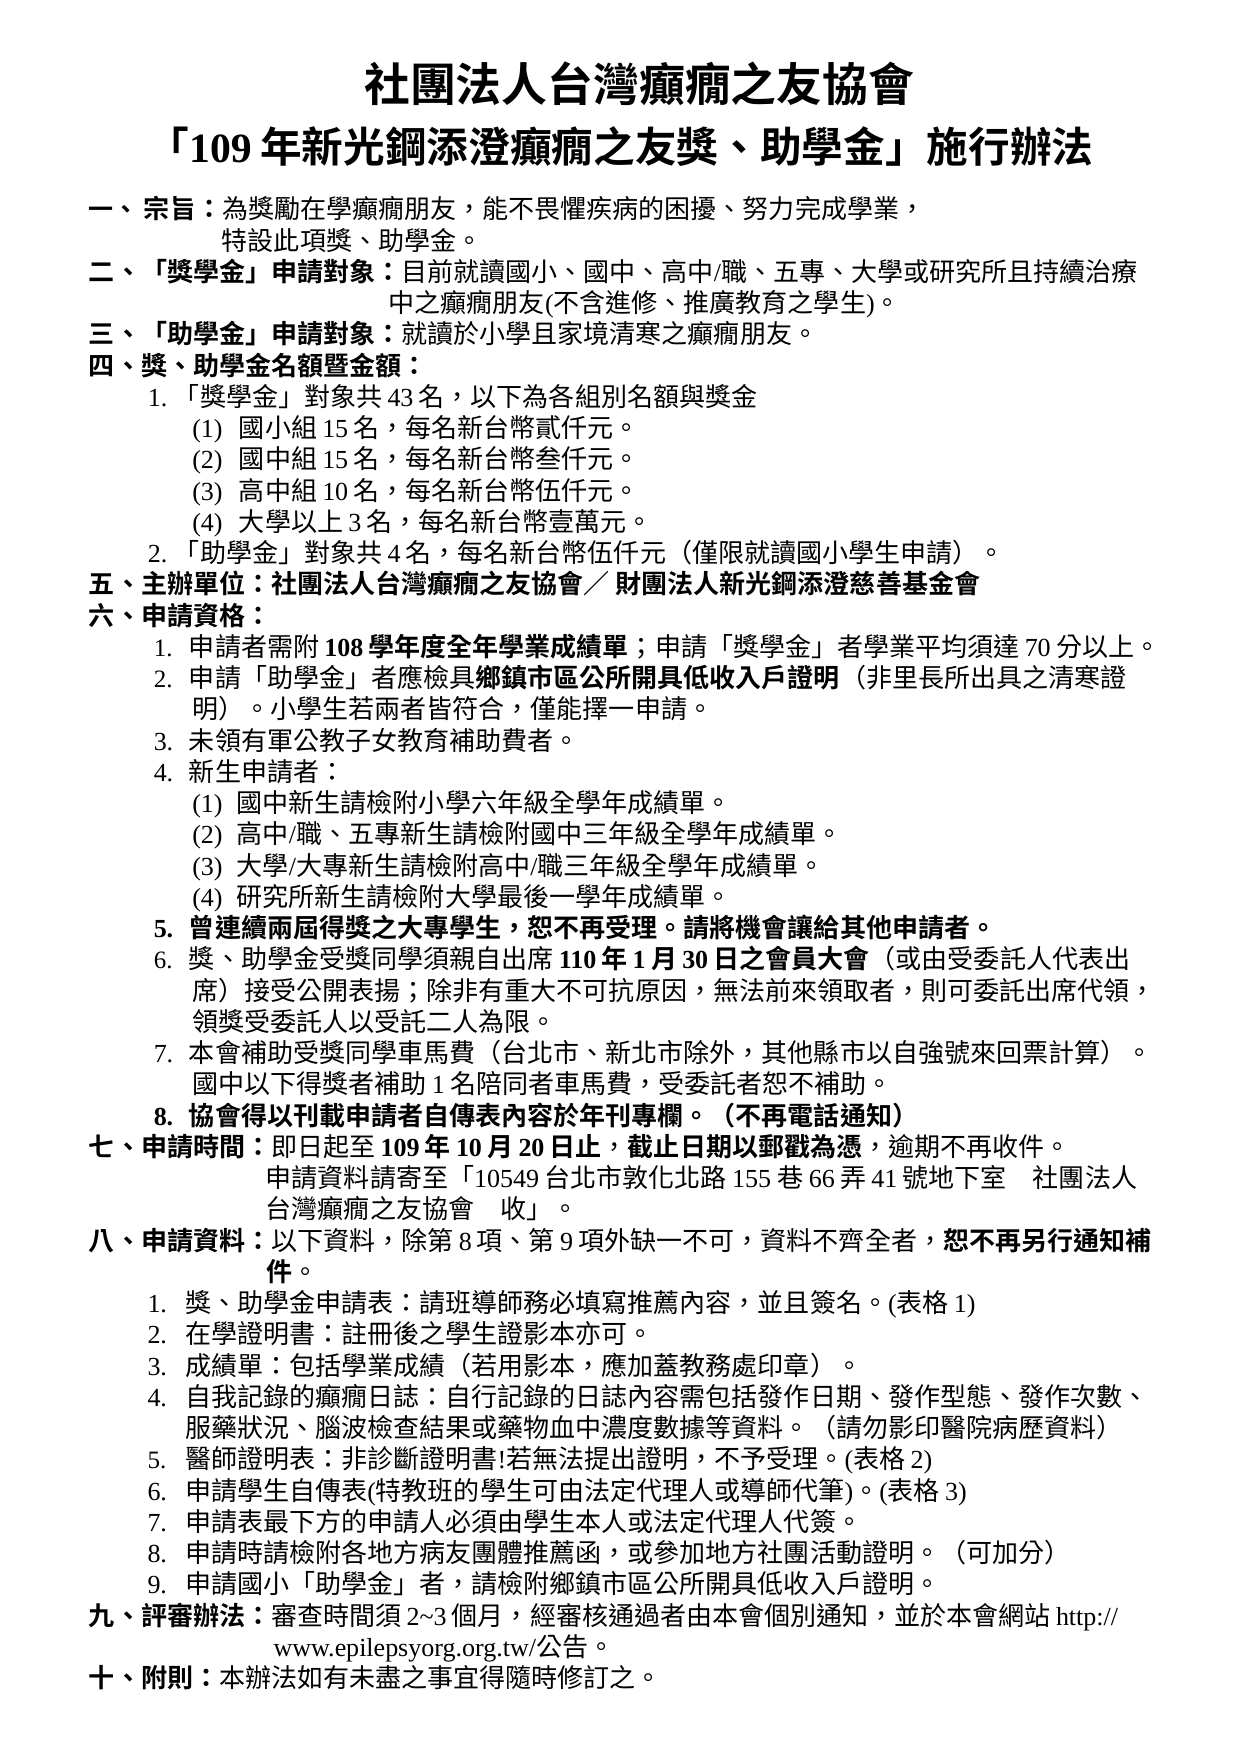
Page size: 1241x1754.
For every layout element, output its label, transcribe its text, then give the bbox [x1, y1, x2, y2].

list 宗旨：為獎勵在學癲癇朋友，能不畏懼疾病的困擾、努力完成學業， [89, 194, 1152, 225]
text 申請資料請寄至「10549台北市敦化北路155 巷66弄41號地下室 社團法人台灣癲癇之友協會 收」。 [266, 1163, 1152, 1225]
list 申請學生自傳表(特教班的學生可由法定代理人或導師代筆)。(表格3) [147, 1475, 1152, 1506]
list 醫師證明表：非診斷證明書!若無法提出證明，不予受理。(表格2) [147, 1444, 1152, 1475]
text 1. 「獎學金」對象共43名，以下為各組別名額與獎金 [148, 381, 1152, 413]
list 國小組15名，每名新台幣貳仟元。 [192, 413, 1152, 444]
list 獎、助學金受獎同學須親自出席110年1月30日之會員大會（或由受委託人代表出席）接受公開表揚；除非有重大不可抗原因，無法前來領取者，則可委託出席代領，領獎受委託人以受託二人為限。 [154, 944, 1152, 1038]
list 申請者需附108學年度全年學業成績單；申請「獎學金」者學業平均須達70分以上。 [153, 631, 1152, 663]
list 申請「助學金」者應檢具鄉鎮市區公所開具低收入戶證明（非里長所出具之清寒證明）。小學生若兩者皆符合，僅能擇一申請。 [153, 663, 1152, 725]
list 申請表最下方的申請人必須由學生本人或法定代理人代簽。 [147, 1506, 1152, 1538]
list 成績單：包括學業成績（若用影本，應加蓋教務處印章）。 [147, 1350, 1152, 1381]
list 本會補助受獎同學車馬費（台北市、新北市除外，其他縣市以自強號來回票計算）。國中以下得獎者補助1名陪同者車馬費，受委託者恕不補助。 [153, 1038, 1152, 1100]
text 十、附則：本辦法如有未盡之事宜得隨時修訂之。 [89, 1663, 1152, 1694]
list 高中組10名，每名新台幣伍仟元。 [192, 475, 1152, 506]
text 六、申請資格： [89, 600, 1152, 631]
text 社團法人台灣癲癇之友協會 [89, 48, 1152, 114]
list 研究所新生請檢附大學最後一學年成績單。 [192, 881, 1152, 913]
text 五、主辦單位：社團法人台灣癲癇之友協會∕ 財團法人新光鋼添澄慈善基金會 [89, 569, 1152, 600]
list 申請國小「助學金」者，請檢附鄉鎮市區公所開具低收入戶證明。 [147, 1569, 1152, 1600]
list 大學以上3名，每名新台幣壹萬元。 [192, 506, 1152, 538]
list 獎、助學金申請表：請班導師務必填寫推薦內容，並且簽名。(表格1) [147, 1288, 1152, 1319]
text 九、評審辦法：審查時間須2~3個月，經審核通過者由本會個別通知，並於本會網站http://www.epilepsyorg.org.tw/公告。 [89, 1600, 1152, 1663]
list 曾連續兩屆得獎之大專學生，恕不再受理。請將機會讓給其他申請者。 [153, 913, 1152, 944]
text 八、申請資料：以下資料，除第8項、第9項外缺一不可，資料不齊全者，恕不再另行通知補件。 [89, 1225, 1152, 1288]
list 未領有軍公教子女教育補助費者。 [153, 725, 1152, 756]
list 大學/大專新生請檢附高中/職三年級全學年成績單。 [192, 850, 1152, 881]
list 國中組15名，每名新台幣叁仟元。 [192, 444, 1152, 475]
list 協會得以刊載申請者自傳表內容於年刊專欄。（不再電話通知） [153, 1100, 1152, 1131]
list 國中新生請檢附小學六年級全學年成績單。 [192, 788, 1152, 819]
text 2. 「助學金」對象共4名，每名新台幣伍仟元（僅限就讀國小學生申請）。 [148, 538, 1152, 569]
text 二、「獎學金」申請對象：目前就讀國小、國中、高中/職、五專、大學或研究所且持續治療中之癲癇朋友(不含進修、推廣教育之學生)。 [89, 256, 1152, 319]
list 申請時請檢附各地方病友團體推薦函，或參加地方社團活動證明。（可加分） [147, 1538, 1152, 1569]
text 四、獎、助學金名額暨金額： [89, 350, 1152, 381]
text 七、申請時間：即日起至109年10月20日止，截止日期以郵戳為憑，逾期不再收件。 [89, 1131, 1152, 1163]
list 自我記錄的癲癇日誌：自行記錄的日誌內容需包括發作日期、發作型態、發作次數、服藥狀況、腦波檢查結果或藥物血中濃度數據等資料。（請勿影印醫院病歷資料） [147, 1381, 1152, 1444]
list 特設此項獎、助學金。 [222, 225, 1152, 256]
text 三、「助學金」申請對象：就讀於小學且家境清寒之癲癇朋友。 [89, 319, 1152, 350]
text 「109年新光鋼添澄癲癇之友獎、助學金」施行辦法 [89, 114, 1152, 175]
list 在學證明書：註冊後之學生證影本亦可。 [147, 1319, 1152, 1350]
list 新生申請者： [153, 756, 1152, 788]
list 高中/職、五專新生請檢附國中三年級全學年成績單。 [192, 819, 1152, 850]
